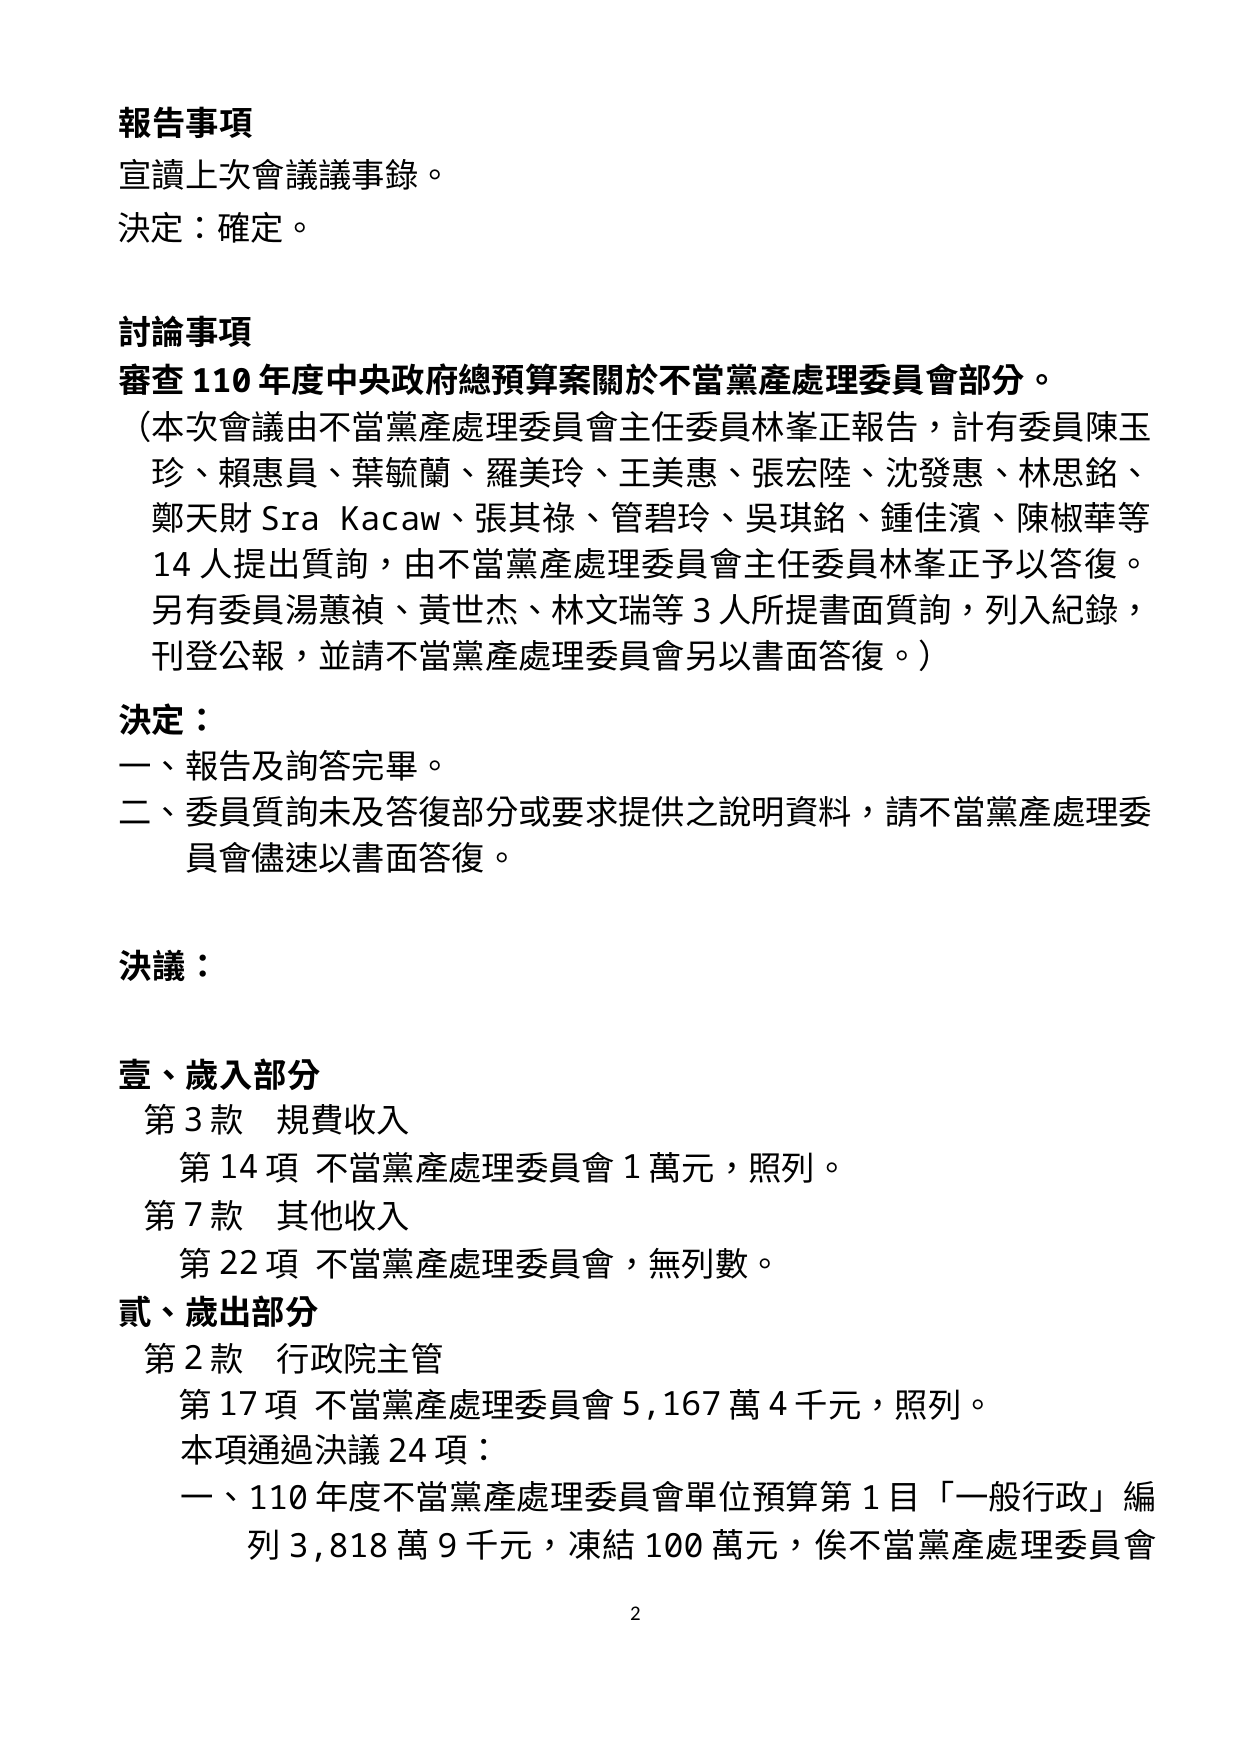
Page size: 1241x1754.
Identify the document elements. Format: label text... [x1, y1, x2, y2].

text 一、110年度不當黨產處理委員會單位預算第1目「一般行政」編列3,818萬9千元，凍結100萬元，俟不當黨產處理委員會 [181, 1471, 1157, 1567]
text 第2款 行政院主管 [143, 1334, 1152, 1379]
text （本次會議由不當黨產處理委員會主任委員林峯正報告，計有委員陳玉珍、賴惠員、葉毓蘭、羅美玲、王美惠、張宏陸、沈發惠、林思銘、鄭天財Sra Kacaw、張其祿、管碧玲、吳琪銘、鍾佳濱、陳椒華等14人提出質詢，由不當黨產處理委員會主任委員林峯正予以答復。另有委員湯蕙禎、黃世杰、林文瑞等3人所提書面質詢，列入紀錄，刊登公報，並請不當黨產處理委員會另以書面答復。） [118, 402, 1152, 677]
text 第7款 其他收入 [143, 1190, 1152, 1238]
text 審查110年度中央政府總預算案關於不當黨產處理委員會部分。 [118, 354, 1152, 402]
text 貳、歲出部分 [118, 1286, 1157, 1334]
text 本項通過決議24項： [181, 1425, 1154, 1471]
text 第17項 不當黨產處理委員會5,167萬4千元，照列。 [178, 1379, 1152, 1425]
text 討論事項 [118, 302, 1152, 354]
text 第3款 規費收入 [143, 1094, 1152, 1142]
text 決議： [118, 940, 1157, 988]
text 一、報告及詢答完畢。 [118, 742, 1152, 788]
text 第14項 不當黨產處理委員會1萬元，照列。 [178, 1142, 1152, 1190]
text 報告事項 [118, 94, 1157, 146]
text 決定： [118, 696, 1152, 742]
text 壹、歲入部分 [118, 1032, 1152, 1094]
text 第22項 不當黨產處理委員會，無列數。 [178, 1238, 1152, 1286]
text 決定：確定。 [117, 198, 1139, 250]
text 宣讀上次會議議事錄。 [118, 146, 1139, 198]
text 二、委員質詢未及答復部分或要求提供之說明資料，請不當黨產處理委員會儘速以書面答復。 [118, 788, 1152, 879]
